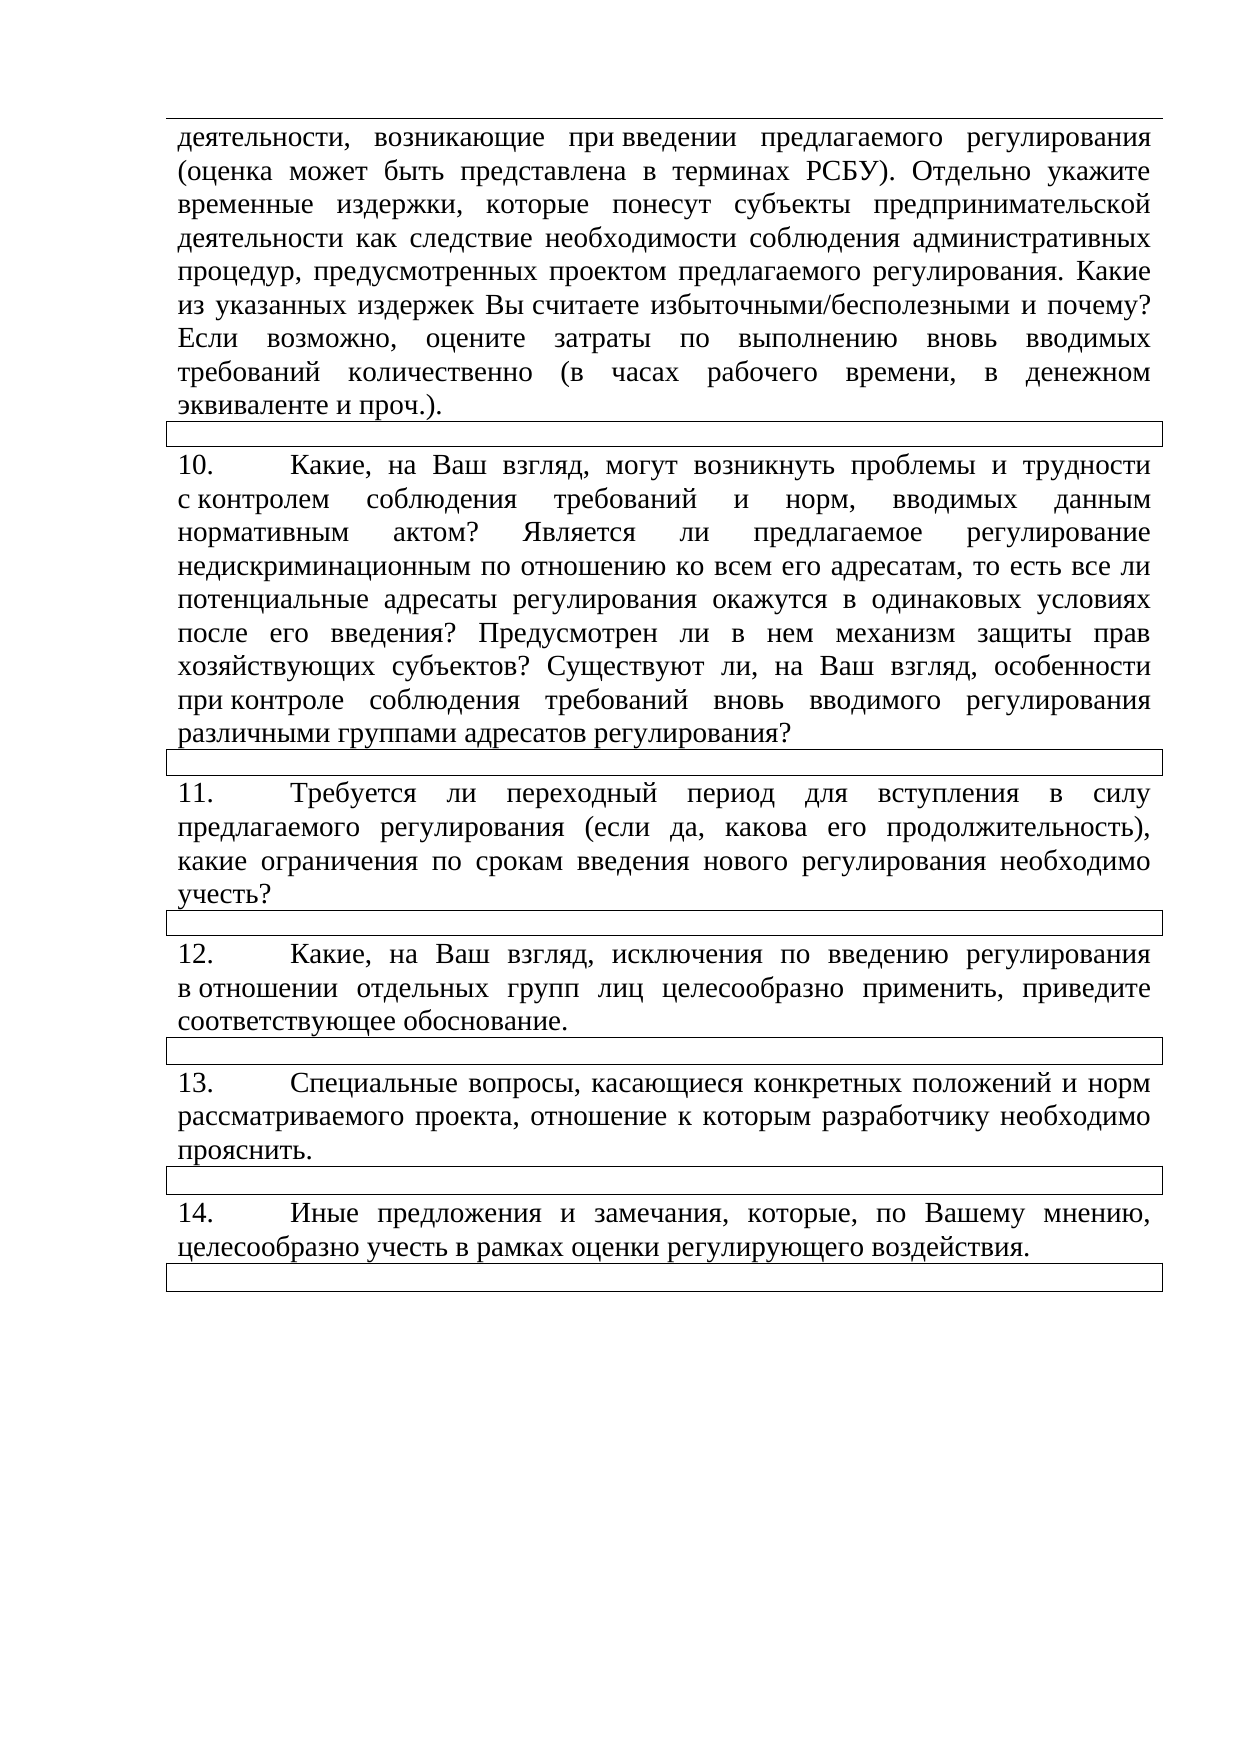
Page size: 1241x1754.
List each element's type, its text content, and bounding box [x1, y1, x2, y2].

table_cell Специальные вопросы, касающиеся конкретных положений и норм рассматриваемого проекта, отношение к которым разработчику необходимо прояснить. [166, 1065, 1163, 1166]
table_cell [167, 1167, 1162, 1194]
table_cell [167, 1038, 1162, 1064]
table_cell Какие, на Ваш взгляд, могут возникнуть проблемы и трудности с контролем соблюдения требований и норм, вводимых данным нормативным актом? Является ли предлагаемое регулирование недискриминационным по отношению ко всем его адресатам, то есть все ли потенциальные адресаты регулирования окажутся в одинаковых условиях после его введения? Предусмотрен ли в нем механизм защиты прав хозяйствующих субъектов? Существуют ли, на Ваш взгляд, особенности при контроле соблюдения требований вновь вводимого регулирования различными группами адресатов регулирования? [166, 447, 1163, 749]
table_cell [167, 911, 1162, 935]
table_cell [167, 422, 1162, 446]
table_cell Какие, на Ваш взгляд, исключения по введению регулирования в отношении отдельных групп лиц целесообразно применить, приведите соответствующее обоснование. [166, 936, 1163, 1037]
table_cell Иные предложения и замечания, которые, по Вашему мнению, целесообразно учесть в рамках оценки регулирующего воздействия. [166, 1195, 1163, 1262]
table_cell [167, 750, 1162, 774]
table_cell Требуется ли переходный период для вступления в силу предлагаемого регулирования (если да, какова его продолжительность), какие ограничения по срокам введения нового регулирования необходимо учесть? [166, 776, 1163, 910]
table_cell [167, 1264, 1162, 1291]
table_cell деятельности, возникающие при введении предлагаемого регулирования (оценка может быть представлена в терминах РСБУ). Отдельно укажите временные издержки, которые понесут субъекты предпринимательской деятельности как следствие необходимости соблюдения административных процедур, предусмотренных проектом предлагаемого регулирования. Какие из указанных издержек Вы считаете избыточными/бесполезными и почему? Если возможно, оцените затраты по выполнению вновь вводимых требований количественно (в часах рабочего времени, в денежном эквиваленте и проч.). [166, 119, 1163, 421]
